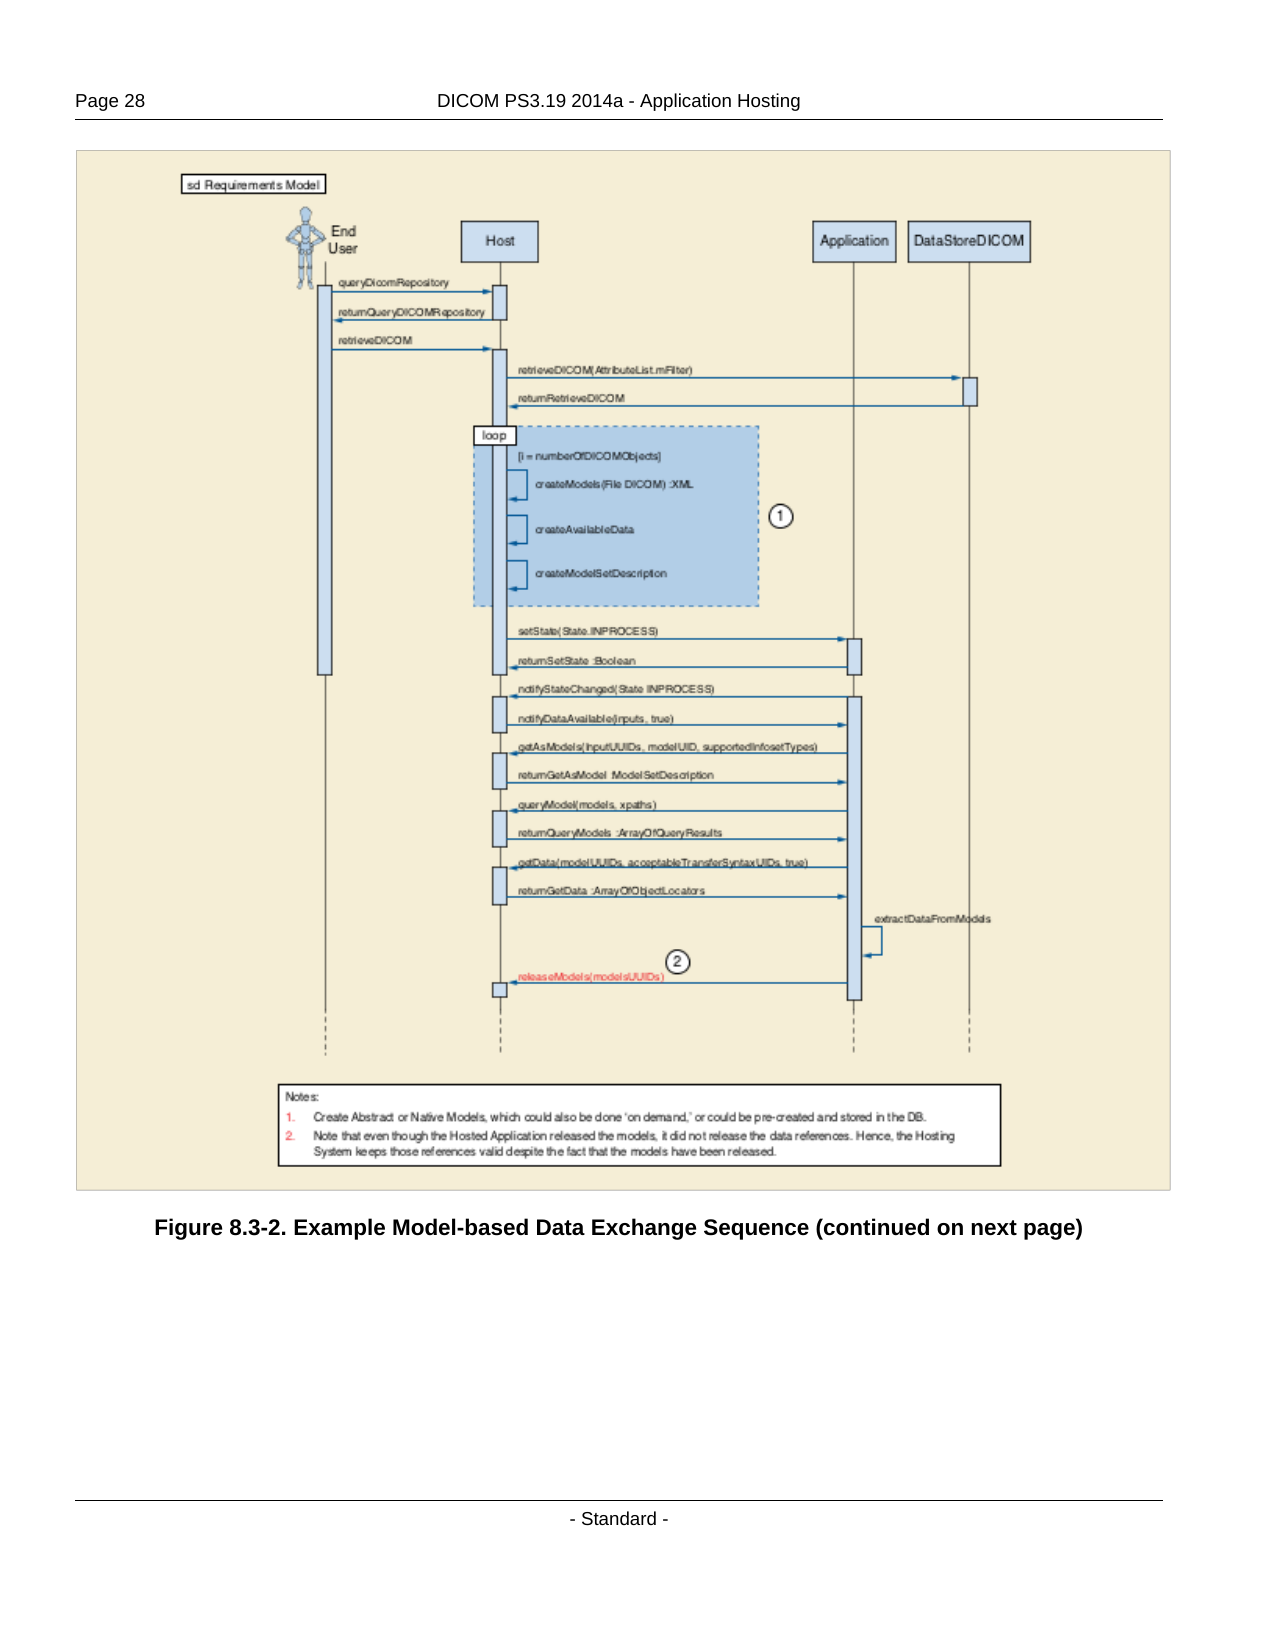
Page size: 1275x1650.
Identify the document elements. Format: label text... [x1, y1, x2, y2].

text Figure 8.3-2. Example Model-based Data Exchange Sequence (continued on next page) [75, 1214, 1162, 1240]
picture [75, 150, 1172, 1192]
